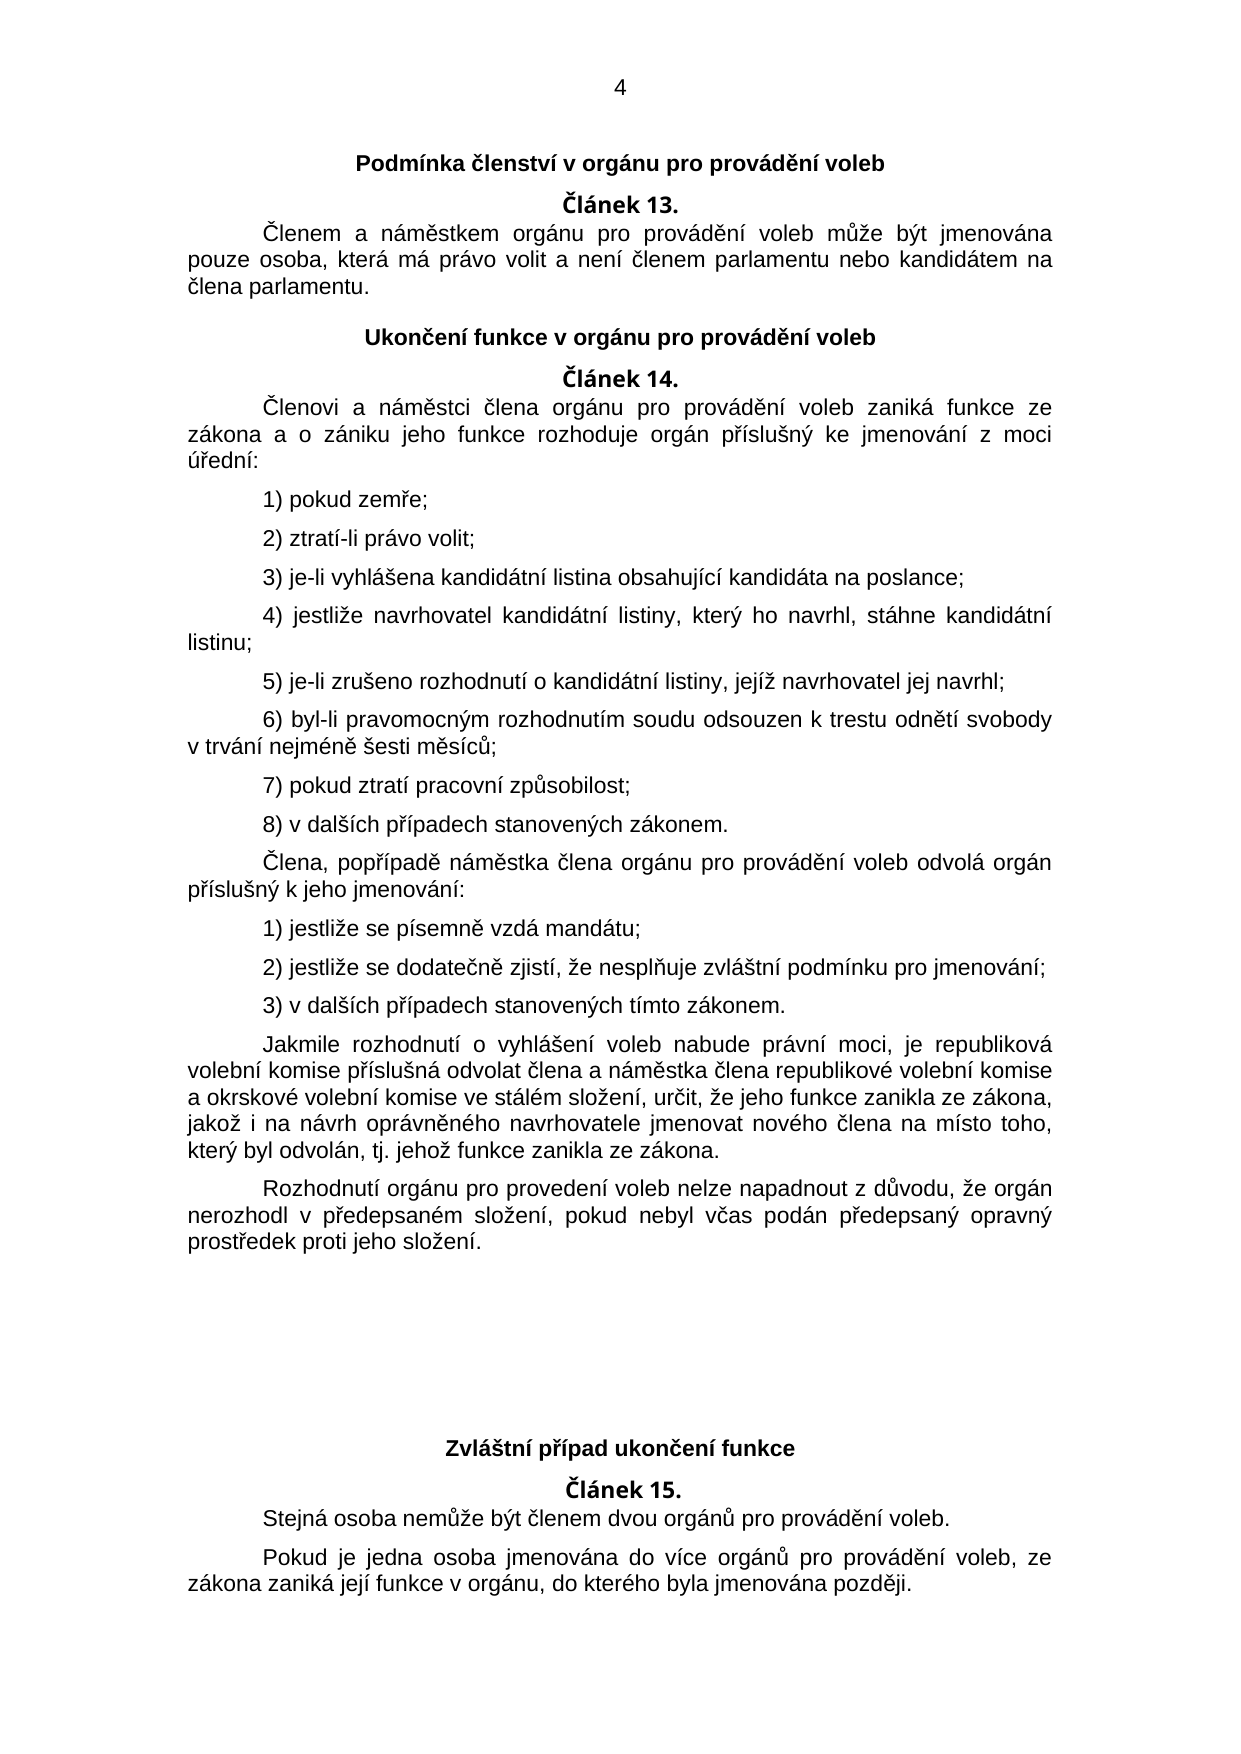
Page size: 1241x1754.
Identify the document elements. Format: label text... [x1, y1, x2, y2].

text Členem a náměstkem orgánu pro provádění voleb může být jmenována pouze osoba, která má právo volit a není členem parlamentu nebo kandidátem na člena parlamentu. [187, 220, 1053, 299]
text 6) byl-li pravomocným rozhodnutím soudu odsouzen k trestu odnětí svobody v trvání nejméně šesti měsíců; [187, 706, 1053, 759]
text Ukončení funkce v orgánu pro provádění voleb [262, 324, 978, 351]
text Členovi a náměstci člena orgánu pro provádění voleb zaniká funkce ze zákona a o zániku jeho funkce rozhoduje orgán příslušný ke jmenování z moci úřední: [187, 394, 1053, 473]
text 7) pokud ztratí pracovní způsobilost; [187, 772, 1053, 798]
text 2) jestliže se dodatečně zjistí, že nesplňuje zvláštní podmínku pro jmenování; [187, 953, 1053, 980]
text Podmínka členství v orgánu pro provádění voleb [262, 150, 978, 176]
text 1) pokud zemře; [187, 486, 1053, 512]
text Rozhodnutí orgánu pro provedení voleb nelze napadnout z důvodu, že orgán nerozhodl v předepsaném složení, pokud nebyl včas podán předepsaný opravný prostředek proti jeho složení. [187, 1175, 1053, 1254]
text 1) jestliže se písemně vzdá mandátu; [187, 914, 1053, 941]
text Pokud je jedna osoba jmenována do více orgánů pro provádění voleb, ze zákona zaniká její funkce v orgánu, do kterého byla jmenována později. [187, 1544, 1053, 1597]
text Článek 15. [262, 1474, 978, 1505]
text Jakmile rozhodnutí o vyhlášení voleb nabude právní moci, je republiková volební komise příslušná odvolat člena a náměstka člena republikové volební komise a okrskové volební komise ve stálém složení, určit, že jeho funkce zanikla ze zákona, jakož i na návrh oprávněného navrhovatele jmenovat nového člena na místo toho, který byl odvolán, tj. jehož funkce zanikla ze zákona. [187, 1031, 1053, 1163]
text Článek 14. [262, 363, 978, 394]
text 2) ztratí-li právo volit; [187, 525, 1053, 551]
text Stejná osoba nemůže být členem dvou orgánů pro provádění voleb. [187, 1505, 1053, 1531]
text 4) jestliže navrhovatel kandidátní listiny, který ho navrhl, stáhne kandidátní listinu; [187, 602, 1053, 655]
text 3) v dalších případech stanovených tímto zákonem. [187, 992, 1053, 1019]
text 5) je-li zrušeno rozhodnutí o kandidátní listiny, jejíž navrhovatel jej navrhl; [187, 668, 1053, 694]
text Zvláštní případ ukončení funkce [262, 1435, 978, 1461]
text 8) v dalších případech stanovených zákonem. [187, 811, 1053, 837]
text Člena, popřípadě náměstka člena orgánu pro provádění voleb odvolá orgán příslušný k jeho jmenování: [187, 849, 1053, 902]
text 3) je-li vyhlášena kandidátní listina obsahující kandidáta na poslance; [187, 563, 1053, 590]
text Článek 13. [262, 189, 978, 220]
